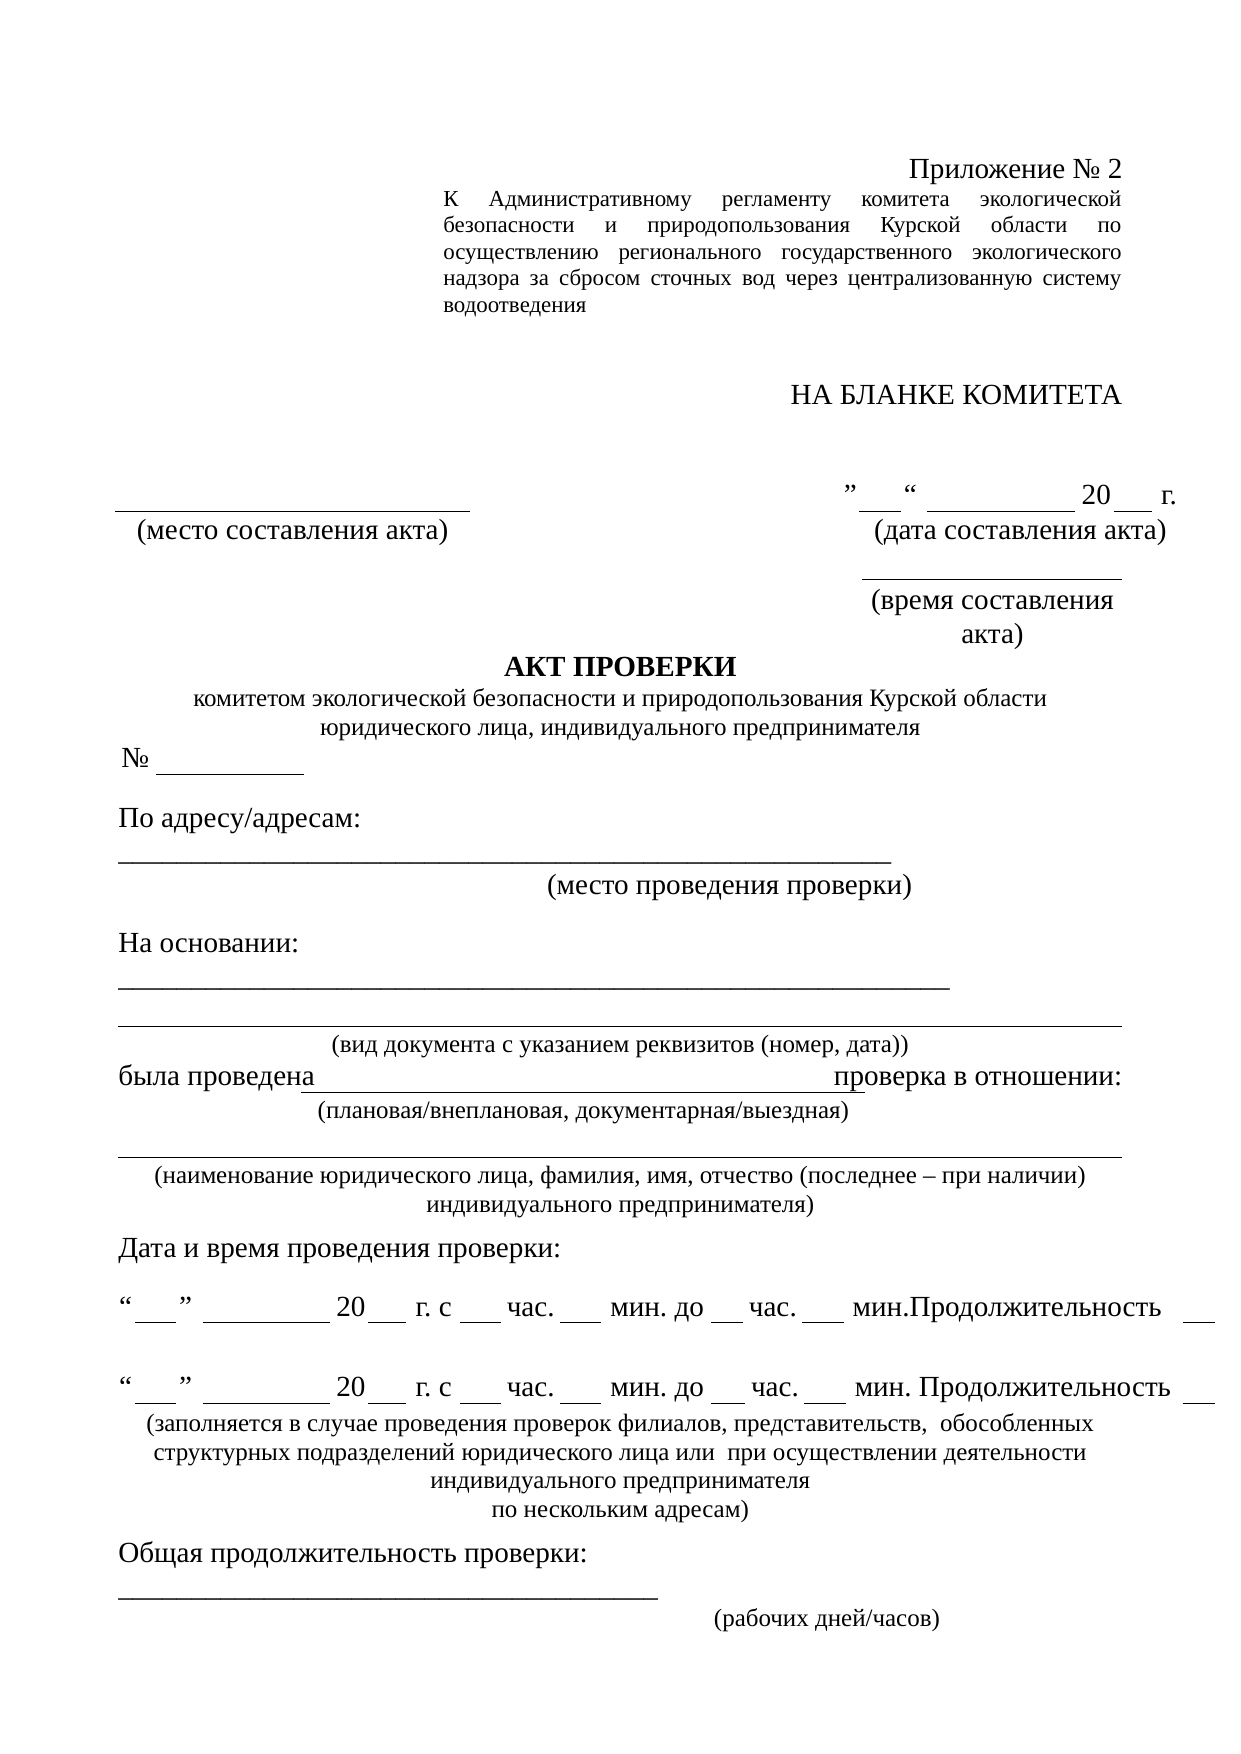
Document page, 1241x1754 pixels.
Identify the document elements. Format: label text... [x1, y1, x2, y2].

text По адресу/адресам: _____________________________________________________ [118, 800, 1122, 867]
text (заполняется в случае проведения проверок филиалов, представительств, обособленных структурных подразделений юридического лица или при осуществлении деятельности индивидуального предпринимателя по нескольким адресам) [118, 1408, 1122, 1523]
text комитетом экологической безопасности и природопользования Курской области юридического лица, индивидуального предпринимателя [118, 683, 1122, 740]
table_header [460, 1289, 501, 1322]
text была проведена проверка в отношении: [118, 1058, 1122, 1092]
table_cell [470, 511, 859, 546]
table_header “ [115, 1289, 135, 1322]
table_header мин.Продолжительность [844, 1289, 1182, 1322]
table_header [203, 1369, 329, 1403]
table_header [1114, 478, 1152, 511]
table_header г. с [406, 1369, 459, 1403]
table_header г. [1152, 478, 1187, 511]
table_header [560, 1289, 601, 1322]
table_header [368, 1289, 406, 1322]
table_header 20 [330, 1289, 368, 1322]
table_header [560, 1369, 601, 1403]
table_header г. с [406, 1289, 459, 1322]
table_header 20 [1075, 478, 1113, 511]
table_header [1183, 1369, 1215, 1403]
text АКТ ПРОВЕРКИ [118, 649, 1122, 683]
table_cell (место составления акта) [115, 512, 469, 546]
table_header [927, 478, 1075, 511]
table_header [711, 1289, 743, 1322]
table_cell [1181, 511, 1187, 546]
table_header час. [743, 1289, 802, 1322]
table_header [804, 1369, 846, 1403]
table_header [711, 1369, 745, 1403]
table_header “ [115, 1369, 135, 1403]
table_header мин. до [601, 1369, 711, 1403]
table_header ” [470, 478, 859, 511]
text К Административному регламенту комитета экологической безопасности и природопользования Курской области по осуществлению регионального государственного экологического надзора за сбросом сточных вод через централизованную систему водоотведения [443, 185, 1122, 317]
text (вид документа с указанием реквизитов (номер, дата)) [118, 1027, 1122, 1058]
text На основании: _________________________________________________________ [118, 926, 1122, 993]
table_header [1183, 1289, 1215, 1322]
table_header “ [901, 478, 927, 511]
text (наименование юридического лица, фамилия, имя, отчество (последнее – при наличии) индивидуального предпринимателя) [118, 1158, 1122, 1218]
table_header ” [176, 1289, 203, 1322]
table_header мин. до [601, 1289, 711, 1322]
table_header [135, 1369, 176, 1403]
text (место проведения проверки) [337, 867, 1122, 901]
table_header час. [501, 1369, 560, 1403]
table_cell (дата составления акта) [859, 511, 1181, 546]
table_header [203, 1289, 329, 1322]
table_header [460, 1369, 501, 1403]
table_header час. [501, 1289, 560, 1322]
text (время составления акта) [862, 580, 1122, 649]
text Дата и время проведения проверки: [118, 1230, 1122, 1264]
text Общая продолжительность проверки: _____________________________________ [118, 1536, 1122, 1603]
table_header [156, 740, 303, 774]
table_header 20 [330, 1369, 368, 1403]
table_header [135, 1289, 176, 1322]
text (плановая/внеплановая, документарная/выездная) [301, 1093, 865, 1123]
text (рабочих дней/часов) [532, 1603, 1122, 1631]
table_header ” [176, 1369, 203, 1403]
table_header мин. Продолжительность [846, 1369, 1182, 1403]
text НА БЛАНКЕ КОМИТЕТА [118, 377, 1122, 410]
table_header [368, 1369, 406, 1403]
table_header № [118, 740, 156, 774]
text Приложение № 2 [531, 152, 1122, 185]
table_header час. [745, 1369, 804, 1403]
table_header [802, 1289, 843, 1322]
table_header [859, 478, 901, 511]
table_header [115, 478, 469, 511]
